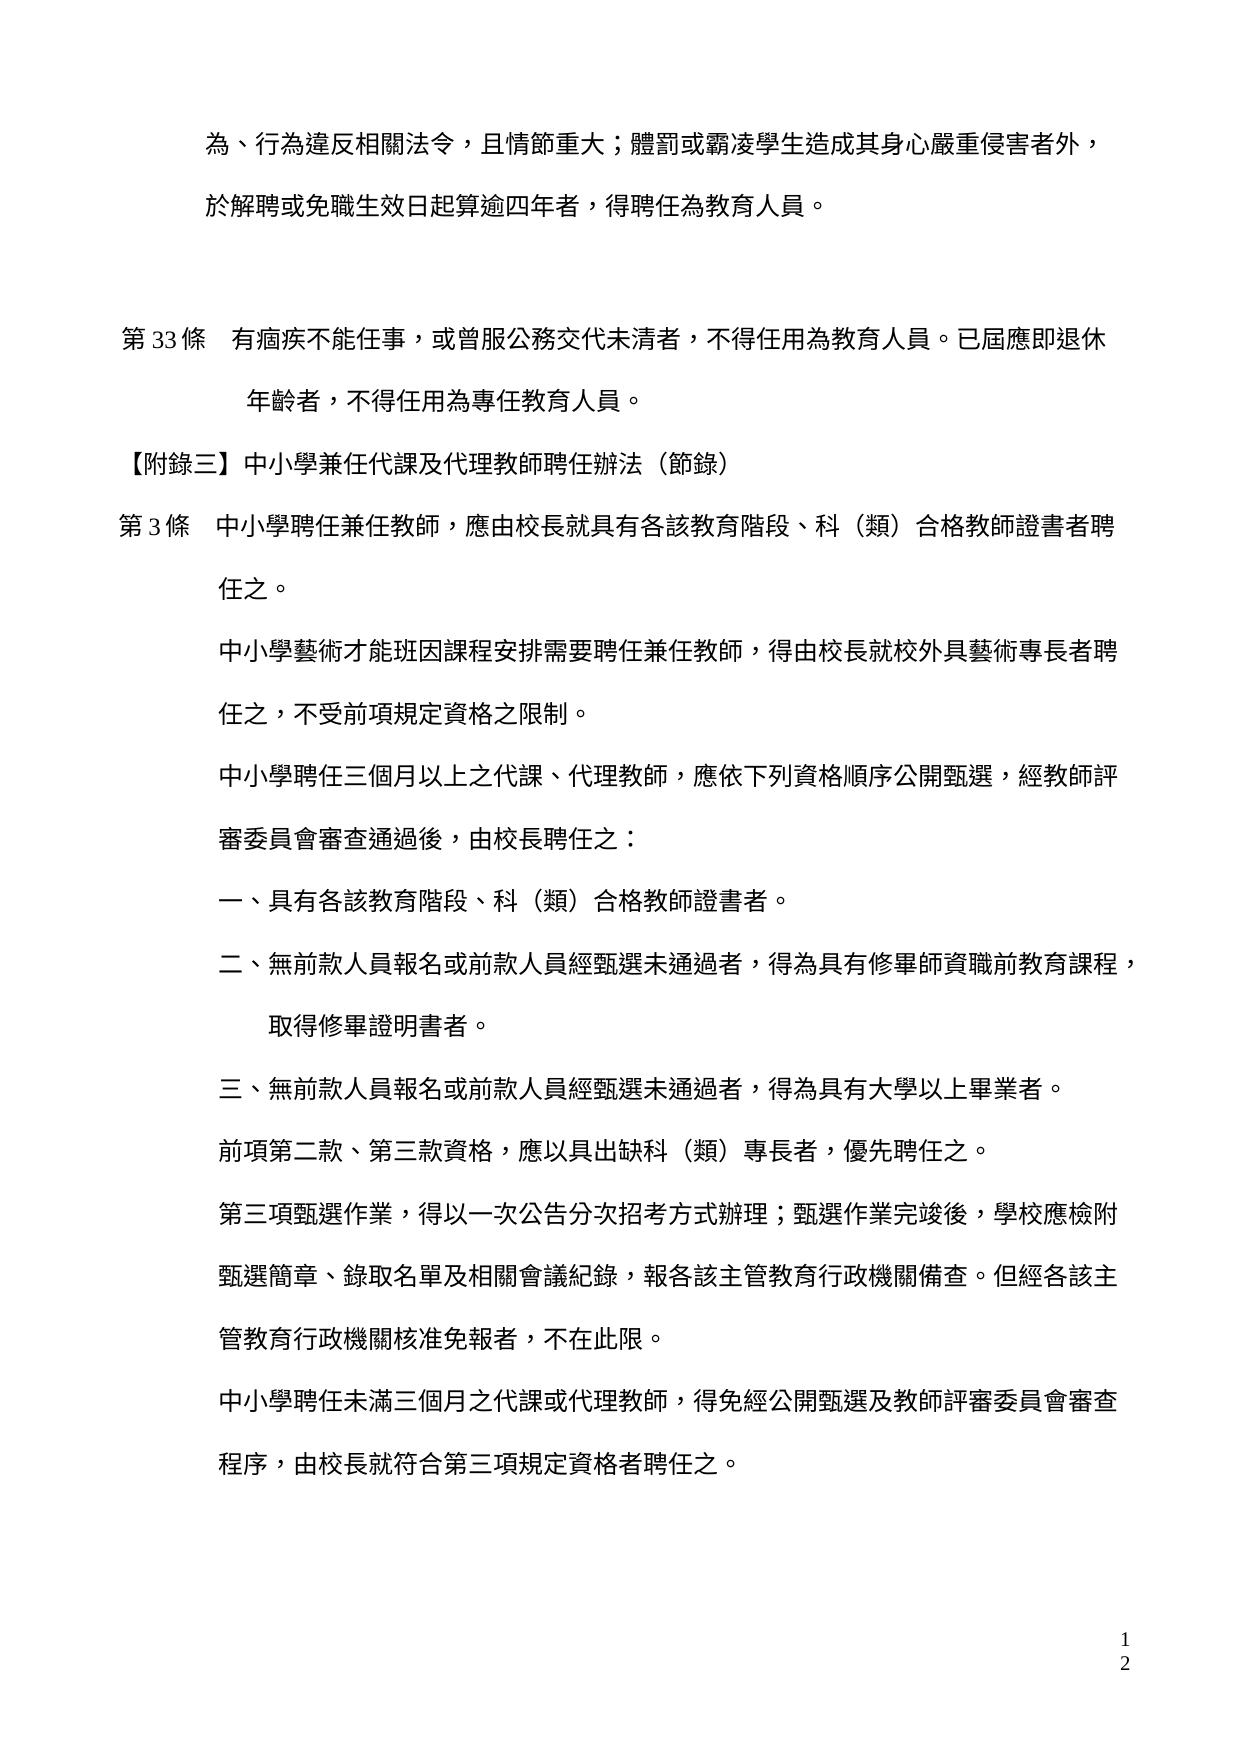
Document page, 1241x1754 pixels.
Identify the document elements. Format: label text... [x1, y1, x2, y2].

text 中小學聘任三個月以上之代課、代理教師，應依下列資格順序公開甄選，經教師評審委員會審查通過後，由校長聘任之： [218, 733, 1122, 858]
text 第3條 中小學聘任兼任教師，應由校長就具有各該教育階段、科（類）合格教師證書者聘任之。 [118, 483, 1122, 608]
text 【附錄三】中小學兼任代課及代理教師聘任辦法（節錄） [118, 421, 1122, 483]
text 第三項甄選作業，得以一次公告分次招考方式辦理；甄選作業完竣後，學校應檢附甄選簡章、錄取名單及相關會議紀錄，報各該主管教育行政機關備查。但經各該主管教育行政機關核准免報者，不在此限。 [218, 1171, 1122, 1358]
text 二、無前款人員報名或前款人員經甄選未通過者，得為具有修畢師資職前教育課程，取得修畢證明書者。 [218, 921, 1122, 1046]
text 第33條 有痼疾不能任事，或曾服公務交代未清者，不得任用為教育人員。已屆應即退休年齡者，不得任用為專任教育人員。 [122, 296, 1122, 421]
text 為、行為違反相關法令，且情節重大；體罰或霸凌學生造成其身心嚴重侵害者外，於解聘或免職生效日起算逾四年者，得聘任為教育人員。 [206, 101, 1122, 226]
text 中小學藝術才能班因課程安排需要聘任兼任教師，得由校長就校外具藝術專長者聘任之，不受前項規定資格之限制。 [218, 608, 1122, 733]
text 中小學聘任未滿三個月之代課或代理教師，得免經公開甄選及教師評審委員會審查程序，由校長就符合第三項規定資格者聘任之。 [218, 1358, 1122, 1483]
text 前項第二款、第三款資格，應以具出缺科（類）專長者，優先聘任之。 [218, 1108, 1122, 1171]
text 三、無前款人員報名或前款人員經甄選未通過者，得為具有大學以上畢業者。 [118, 1046, 1122, 1108]
text 一、具有各該教育階段、科（類）合格教師證書者。 [118, 858, 1122, 921]
